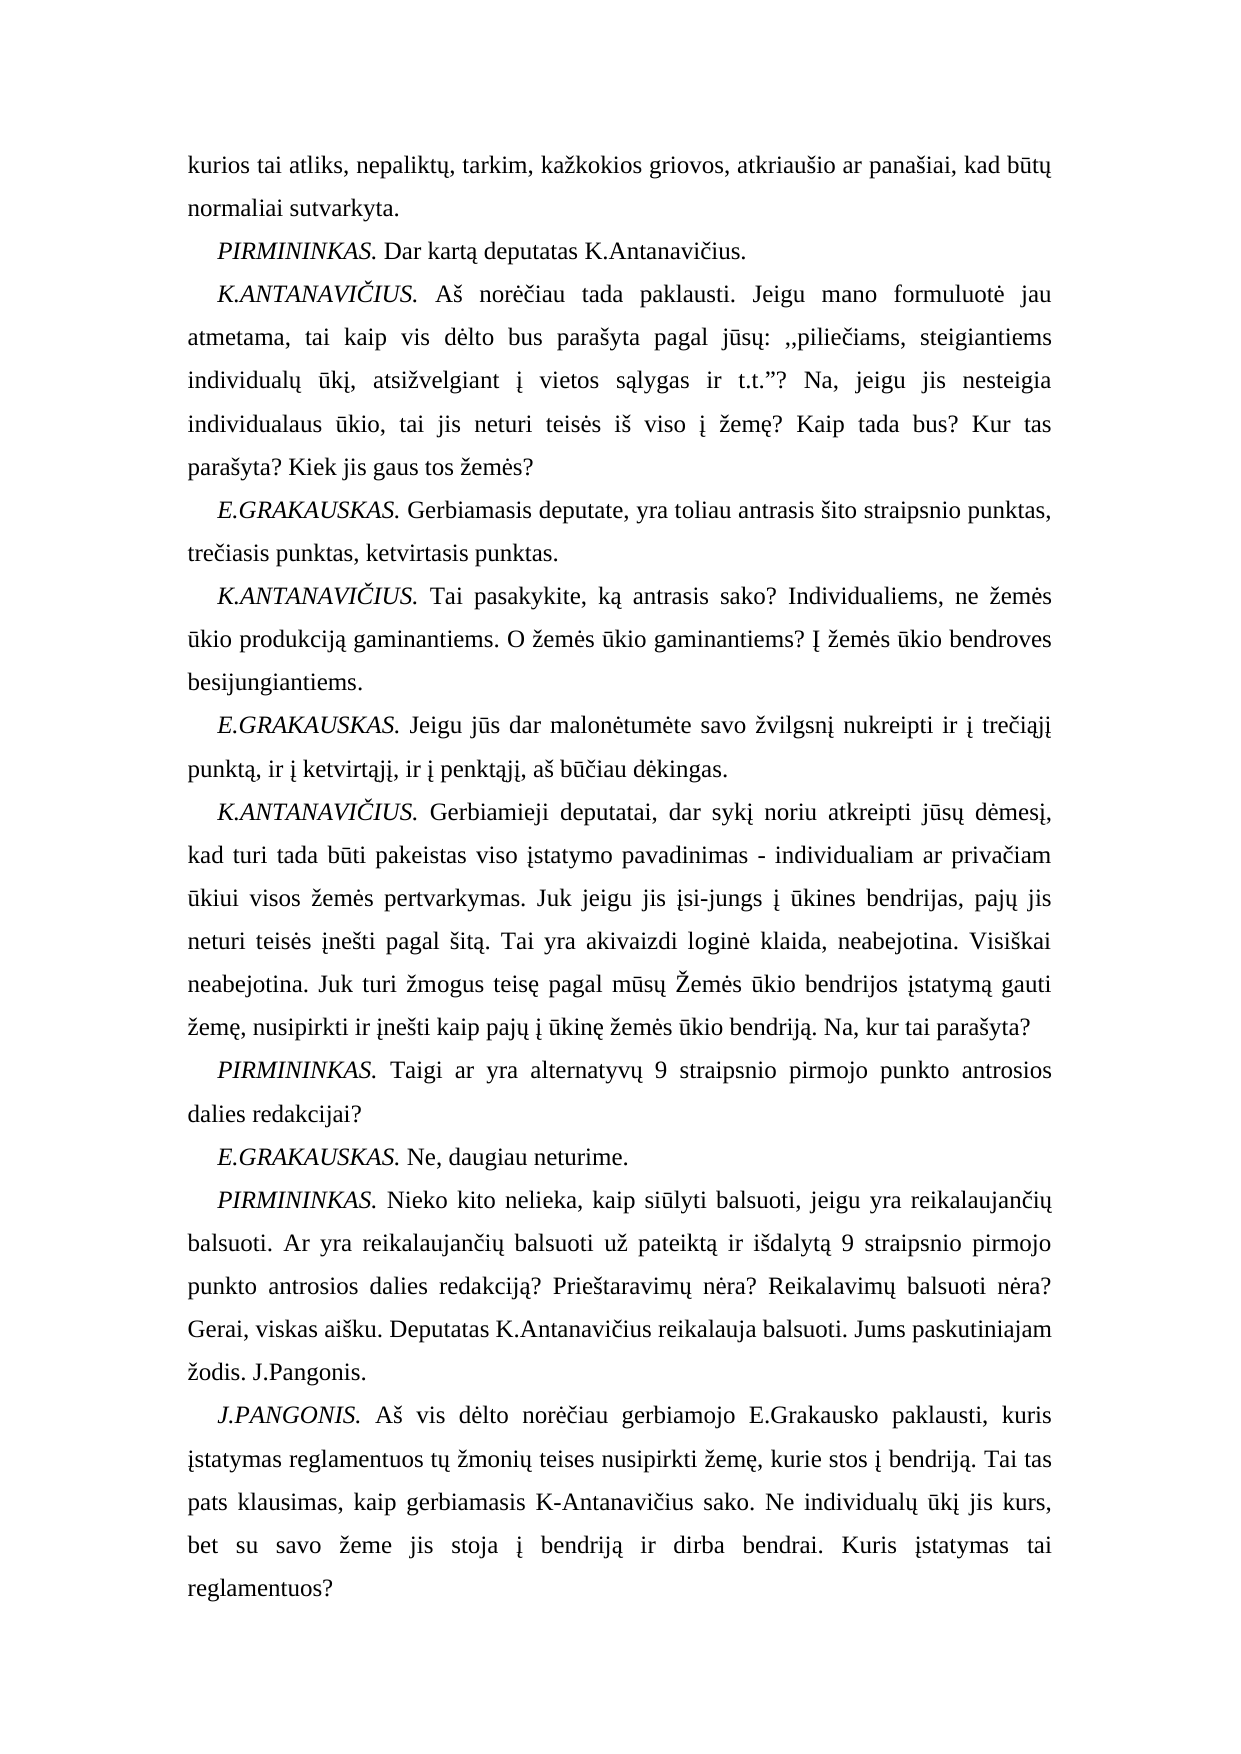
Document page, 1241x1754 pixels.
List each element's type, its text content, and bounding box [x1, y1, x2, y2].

text PIRMININKAS. Dar kartą deputatas K.Antanavičius. [187, 236, 1053, 265]
text K.ANTANAVIČIUS. Aš norėčiau tada paklausti. Jeigu mano formuluotė jau atmetama, tai kaip vis dėlto bus parašyta pagal jūsų: ,,piliečiams, steigiantiems individualų ūkį, atsižvelgiant į vietos sąlygas ir t.t.”? Na, jeigu jis nesteigia individualaus ūkio, tai jis neturi teisės iš viso į žemę? Kaip tada bus? Kur tas parašyta? Kiek jis gaus tos žemės? [187, 279, 1053, 481]
text E.GRAKAUSKAS. Gerbiamasis deputate, yra toliau antrasis šito straipsnio punktas, trečiasis punktas, ketvirtasis punktas. [187, 495, 1053, 567]
text kurios tai atliks, nepaliktų, tarkim, kažkokios griovos, atkriaušio ar panašiai, kad būtų normaliai sutvarkyta. [187, 150, 1053, 222]
text E.GRAKAUSKAS. Jeigu jūs dar malonėtumėte savo žvilgsnį nukreipti ir į trečiąjį punktą, ir į ketvirtąjį, ir į penktąjį, aš būčiau dėkingas. [187, 711, 1053, 782]
text K.ANTANAVIČIUS. Tai pasakykite, ką antrasis sako? Individualiems, ne žemės ūkio produkciją gaminantiems. O žemės ūkio gaminantiems? Į žemės ūkio bendroves besijungiantiems. [187, 581, 1053, 696]
text K.ANTANAVIČIUS. Gerbiamieji deputatai, dar sykį noriu atkreipti jūsų dėmesį, kad turi tada būti pakeistas viso įstatymo pavadinimas - individualiam ar privačiam ūkiui visos žemės pertvarkymas. Juk jeigu jis įsi-jungs į ūkines bendrijas, pajų jis neturi teisės įnešti pagal šitą. Tai yra akivaizdi loginė klaida, neabejotina. Visiškai neabejotina. Juk turi žmogus teisę pagal mūsų Žemės ūkio bendrijos įstatymą gauti žemę, nusipirkti ir įnešti kaip pajų į ūkinę žemės ūkio bendriją. Na, kur tai parašyta? [187, 797, 1053, 1041]
text E.GRAKAUSKAS. Ne, daugiau neturime. [187, 1142, 1053, 1171]
text PIRMININKAS. Taigi ar yra alternatyvų 9 straipsnio pirmojo punkto antrosios dalies redakcijai? [187, 1056, 1053, 1127]
text J.PANGONIS. Aš vis dėlto norėčiau gerbiamojo E.Grakausko paklausti, kuris įstatymas reglamentuos tų žmonių teises nusipirkti žemę, kurie stos į bendriją. Tai tas pats klausimas, kaip gerbiamasis K-Antanavičius sako. Ne individualų ūkį jis kurs, bet su savo žeme jis stoja į bendriją ir dirba bendrai. Kuris įstatymas tai reglamentuos? [187, 1401, 1053, 1602]
text PIRMININKAS. Nieko kito nelieka, kaip siūlyti balsuoti, jeigu yra reikalaujančių balsuoti. Ar yra reikalaujančių balsuoti už pateiktą ir išdalytą 9 straipsnio pirmojo punkto antrosios dalies redakciją? Prieštaravimų nėra? Reikalavimų balsuoti nėra? Gerai, viskas aišku. Deputatas K.Antanavičius reikalauja balsuoti. Jums paskutiniajam žodis. J.Pangonis. [187, 1185, 1053, 1386]
